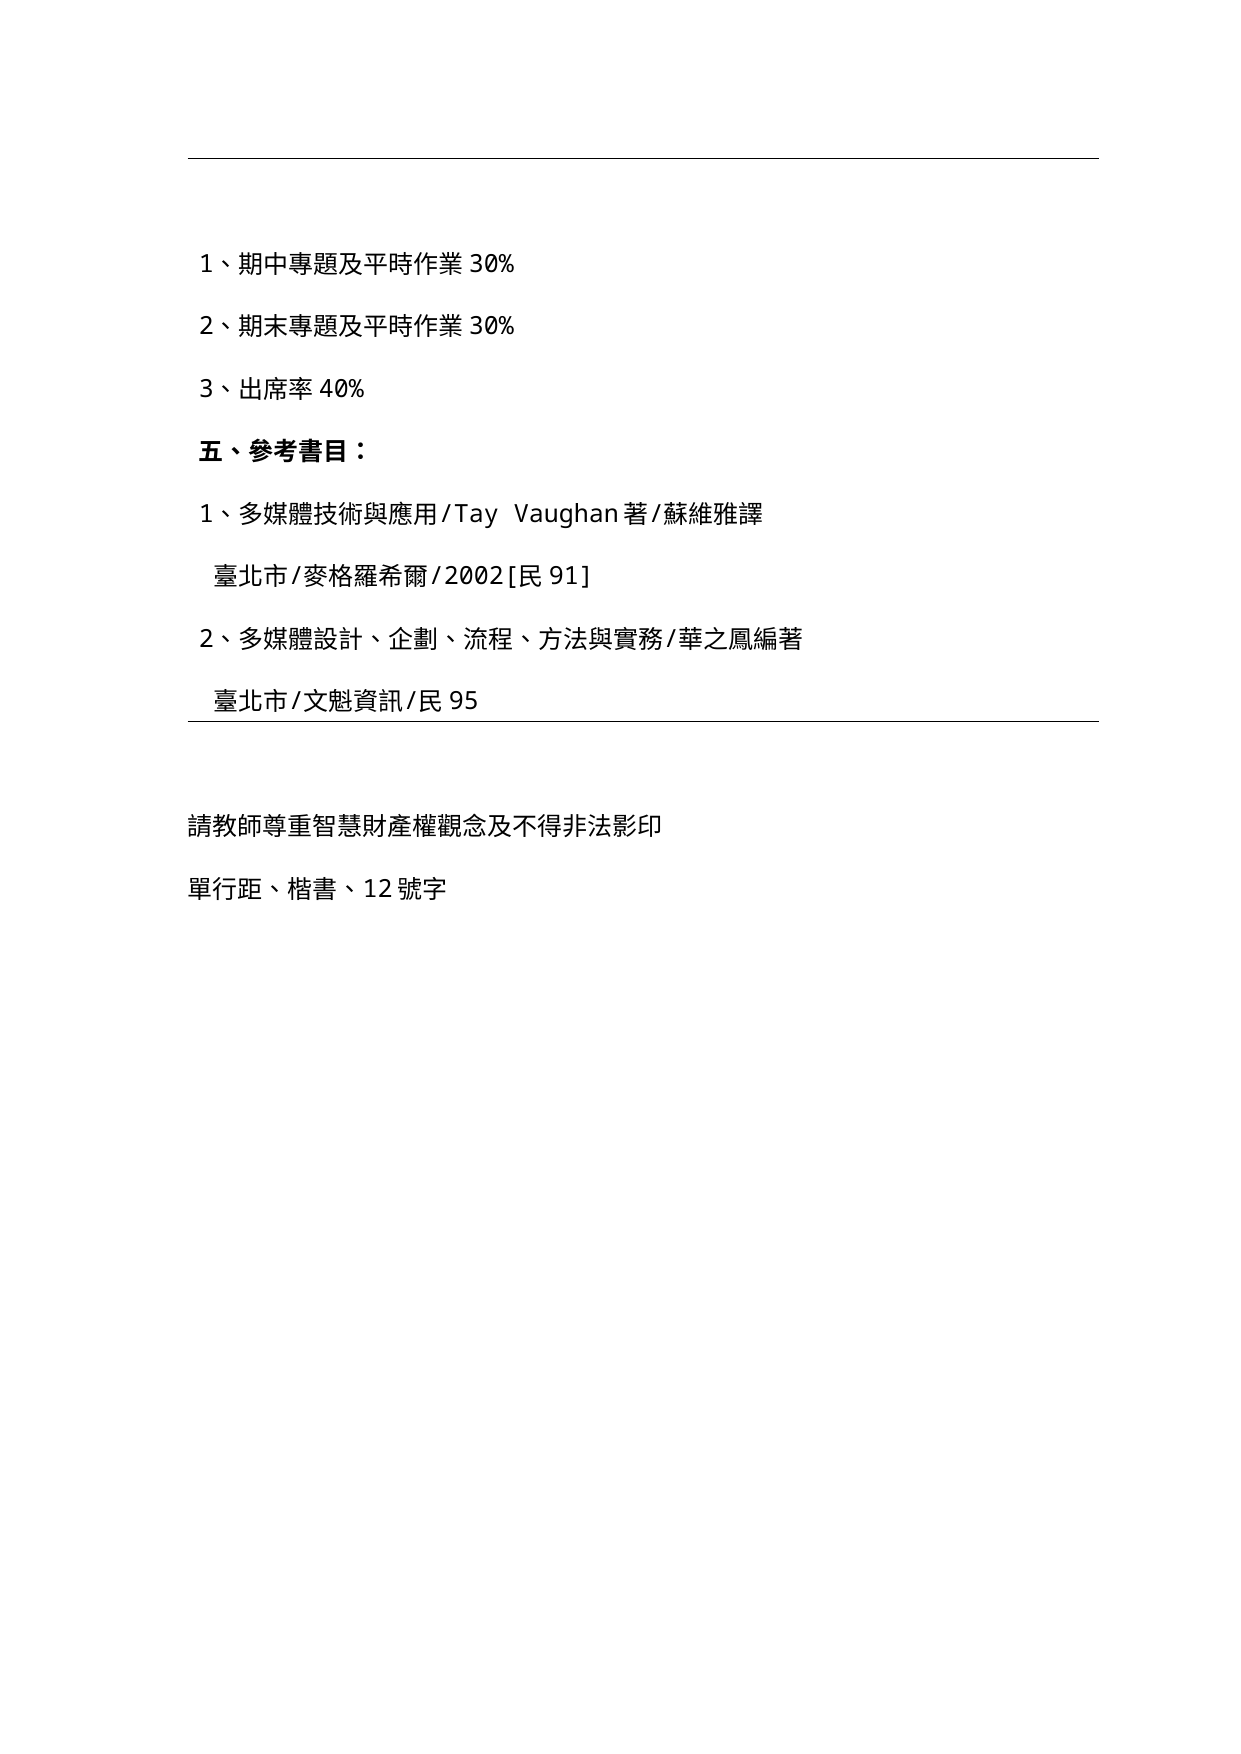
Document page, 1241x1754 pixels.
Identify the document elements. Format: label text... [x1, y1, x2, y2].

text 單行距、楷書、12號字 [187, 846, 1087, 908]
table_cell 五、參考書目： 1、多媒體技術與應用/Tay Vaughan著/蘇維雅譯 臺北市/麥格羅希爾/2002[民91] 2、多媒體設計、企劃、流程、方法與實務/華之鳳編著 臺北市/文魁資訊/民95 [188, 408, 1099, 721]
table_cell 1、期中專題及平時作業30% 2、期末專題及平時作業30% 3、出席率40% [188, 159, 1099, 408]
text 請教師尊重智慧財產權觀念及不得非法影印 [187, 783, 1087, 846]
